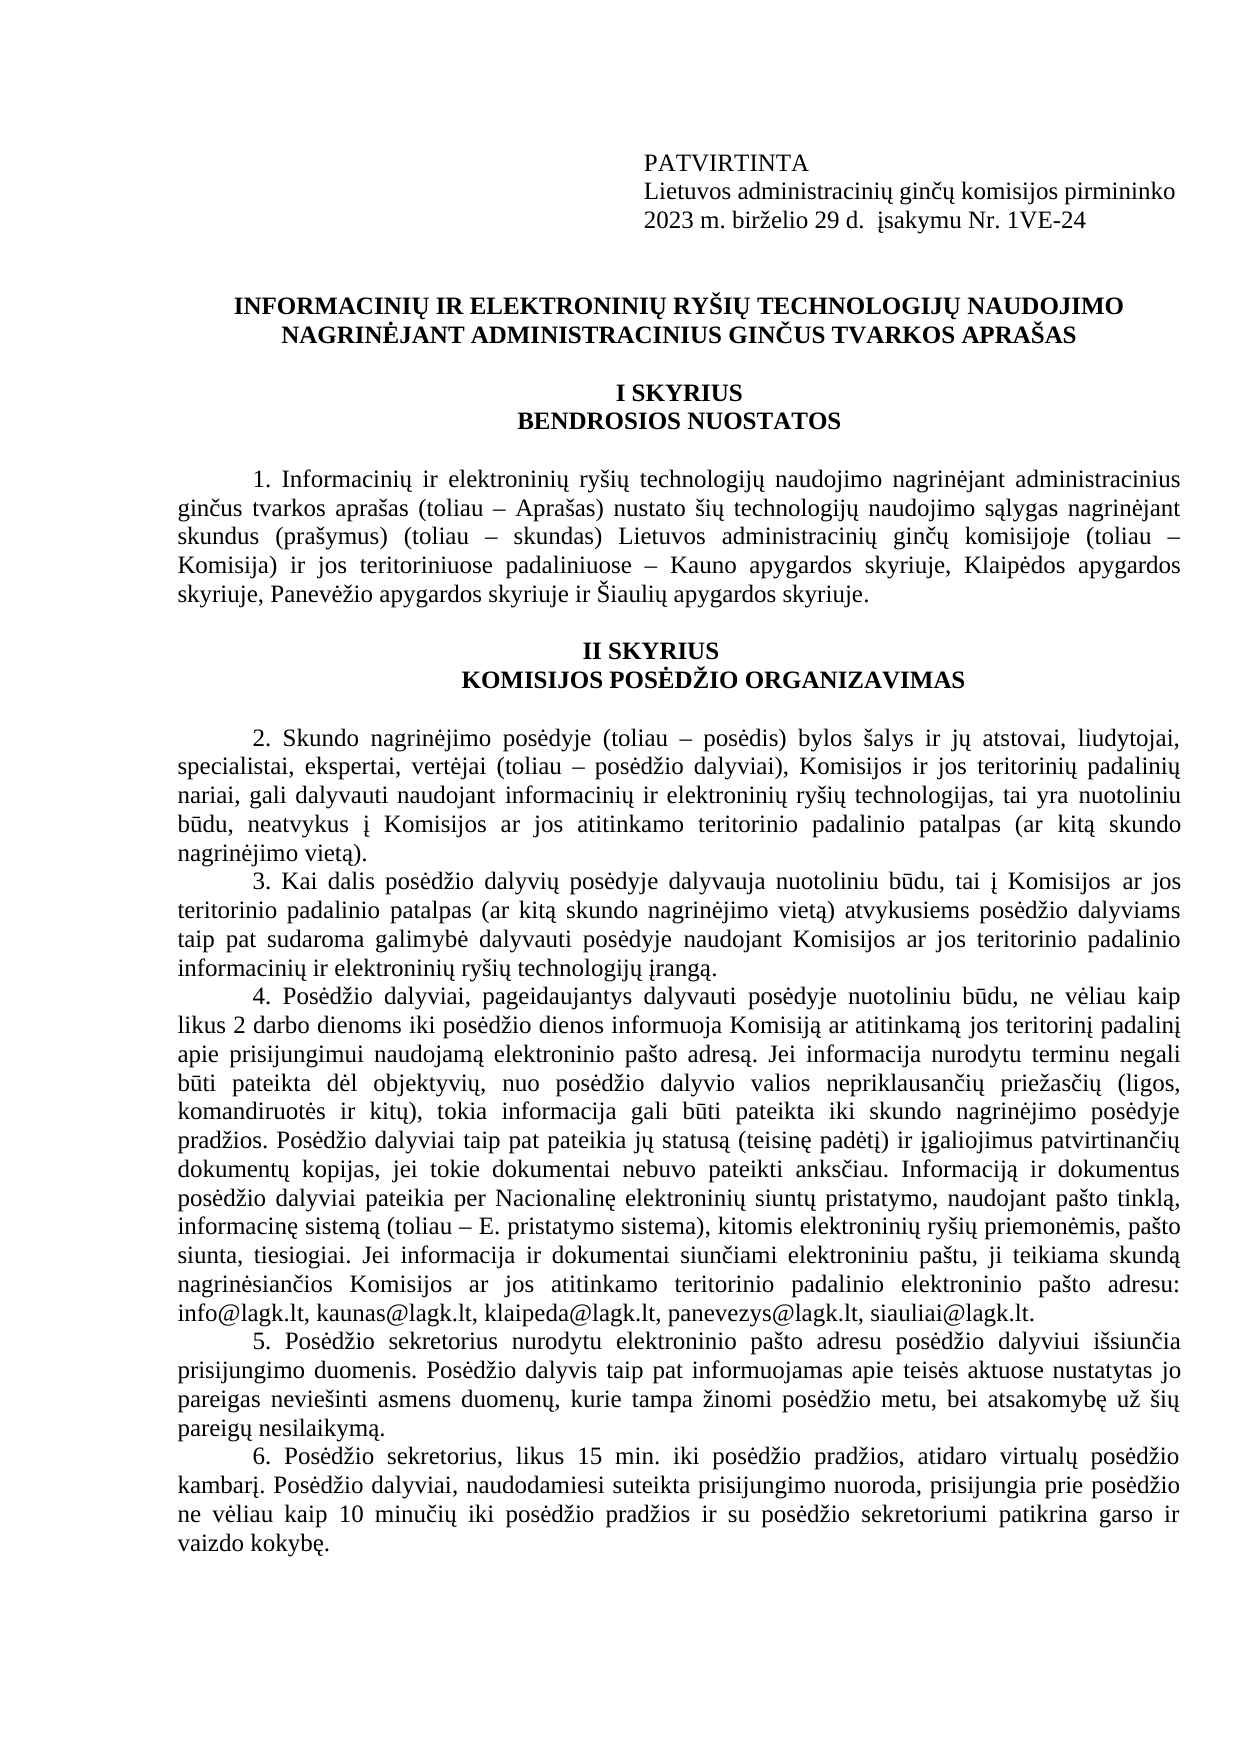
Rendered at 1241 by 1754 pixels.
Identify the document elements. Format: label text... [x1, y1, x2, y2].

text INFORMACINIŲ IR ELEKTRONINIŲ RYŠIŲ TECHNOLOGIJŲ NAUDOJIMO NAGRINĖJANT ADMINISTRACINIUS GINČUS TVARKOS APRAŠAS [177, 291, 1181, 349]
text BENDROSIOS NUOSTATOS [177, 406, 1181, 435]
text II SKYRIUS [582, 636, 1181, 665]
text 1. Informacinių ir elektroninių ryšių technologijų naudojimo nagrinėjant administracinius ginčus tvarkos aprašas (toliau – Aprašas) nustato šių technologijų naudojimo sąlygas nagrinėjant skundus (prašymus) (toliau – skundas) Lietuvos administracinių ginčų komisijoje (toliau – Komisija) ir jos teritoriniuose padaliniuose – Kauno apygardos skyriuje, Klaipėdos apygardos skyriuje, Panevėžio apygardos skyriuje ir Šiaulių apygardos skyriuje. [177, 464, 1181, 608]
text 2023 m. birželio 29 d. įsakymu Nr. 1VE-24 [644, 205, 1181, 234]
text 5. Posėdžio sekretorius nurodytu elektroninio pašto adresu posėdžio dalyviui išsiunčia prisijungimo duomenis. Posėdžio dalyvis taip pat informuojamas apie teisės aktuose nustatytas jo pareigas neviešinti asmens duomenų, kurie tampa žinomi posėdžio metu, bei atsakomybę už šių pareigų nesilaikymą. [177, 1326, 1181, 1441]
text 4. Posėdžio dalyviai, pageidaujantys dalyvauti posėdyje nuotoliniu būdu, ne vėliau kaip likus 2 darbo dienoms iki posėdžio dienos informuoja Komisiją ar atitinkamą jos teritorinį padalinį apie prisijungimui naudojamą elektroninio pašto adresą. Jei informacija nurodytu terminu negali būti pateikta dėl objektyvių, nuo posėdžio dalyvio valios nepriklausančių priežasčių (ligos, komandiruotės ir kitų), tokia informacija gali būti pateikta iki skundo nagrinėjimo posėdyje pradžios. Posėdžio dalyviai taip pat pateikia jų statusą (teisinę padėtį) ir įgaliojimus patvirtinančių dokumentų kopijas, jei tokie dokumentai nebuvo pateikti anksčiau. Informaciją ir dokumentus posėdžio dalyviai pateikia per Nacionalinę elektroninių siuntų pristatymo, naudojant pašto tinklą, informacinę sistemą (toliau – E. pristatymo sistema), kitomis elektroninių ryšių priemonėmis, pašto siunta, tiesiogiai. Jei informacija ir dokumentai siunčiami elektroniniu paštu, ji teikiama skundą nagrinėsiančios Komisijos ar jos atitinkamo teritorinio padalinio elektroninio pašto adresu: info@lagk.lt, kaunas@lagk.lt, klaipeda@lagk.lt, panevezys@lagk.lt, siauliai@lagk.lt. [177, 981, 1181, 1326]
text 6. Posėdžio sekretorius, likus 15 min. iki posėdžio pradžios, atidaro virtualų posėdžio kambarį. Posėdžio dalyviai, naudodamiesi suteikta prisijungimo nuoroda, prisijungia prie posėdžio ne vėliau kaip 10 minučių iki posėdžio pradžios ir su posėdžio sekretoriumi patikrina garso ir vaizdo kokybę. [177, 1441, 1181, 1556]
text I SKYRIUS [177, 378, 1181, 406]
text 2. Skundo nagrinėjimo posėdyje (toliau – posėdis) bylos šalys ir jų atstovai, liudytojai, specialistai, ekspertai, vertėjai (toliau – posėdžio dalyviai), Komisijos ir jos teritorinių padalinių nariai, gali dalyvauti naudojant informacinių ir elektroninių ryšių technologijas, tai yra nuotoliniu būdu, neatvykus į Komisijos ar jos atitinkamo teritorinio padalinio patalpas (ar kitą skundo nagrinėjimo vietą). [177, 723, 1181, 866]
text KOMISIJOS POSĖDŽIO ORGANIZAVIMAS [177, 665, 1181, 694]
text 3. Kai dalis posėdžio dalyvių posėdyje dalyvauja nuotoliniu būdu, tai į Komisijos ar jos teritorinio padalinio patalpas (ar kitą skundo nagrinėjimo vietą) atvykusiems posėdžio dalyviams taip pat sudaroma galimybė dalyvauti posėdyje naudojant Komisijos ar jos teritorinio padalinio informacinių ir elektroninių ryšių technologijų įrangą. [177, 866, 1181, 981]
text PATVIRTINTA [644, 148, 1181, 176]
text Lietuvos administracinių ginčų komisijos pirmininko [644, 176, 1181, 205]
